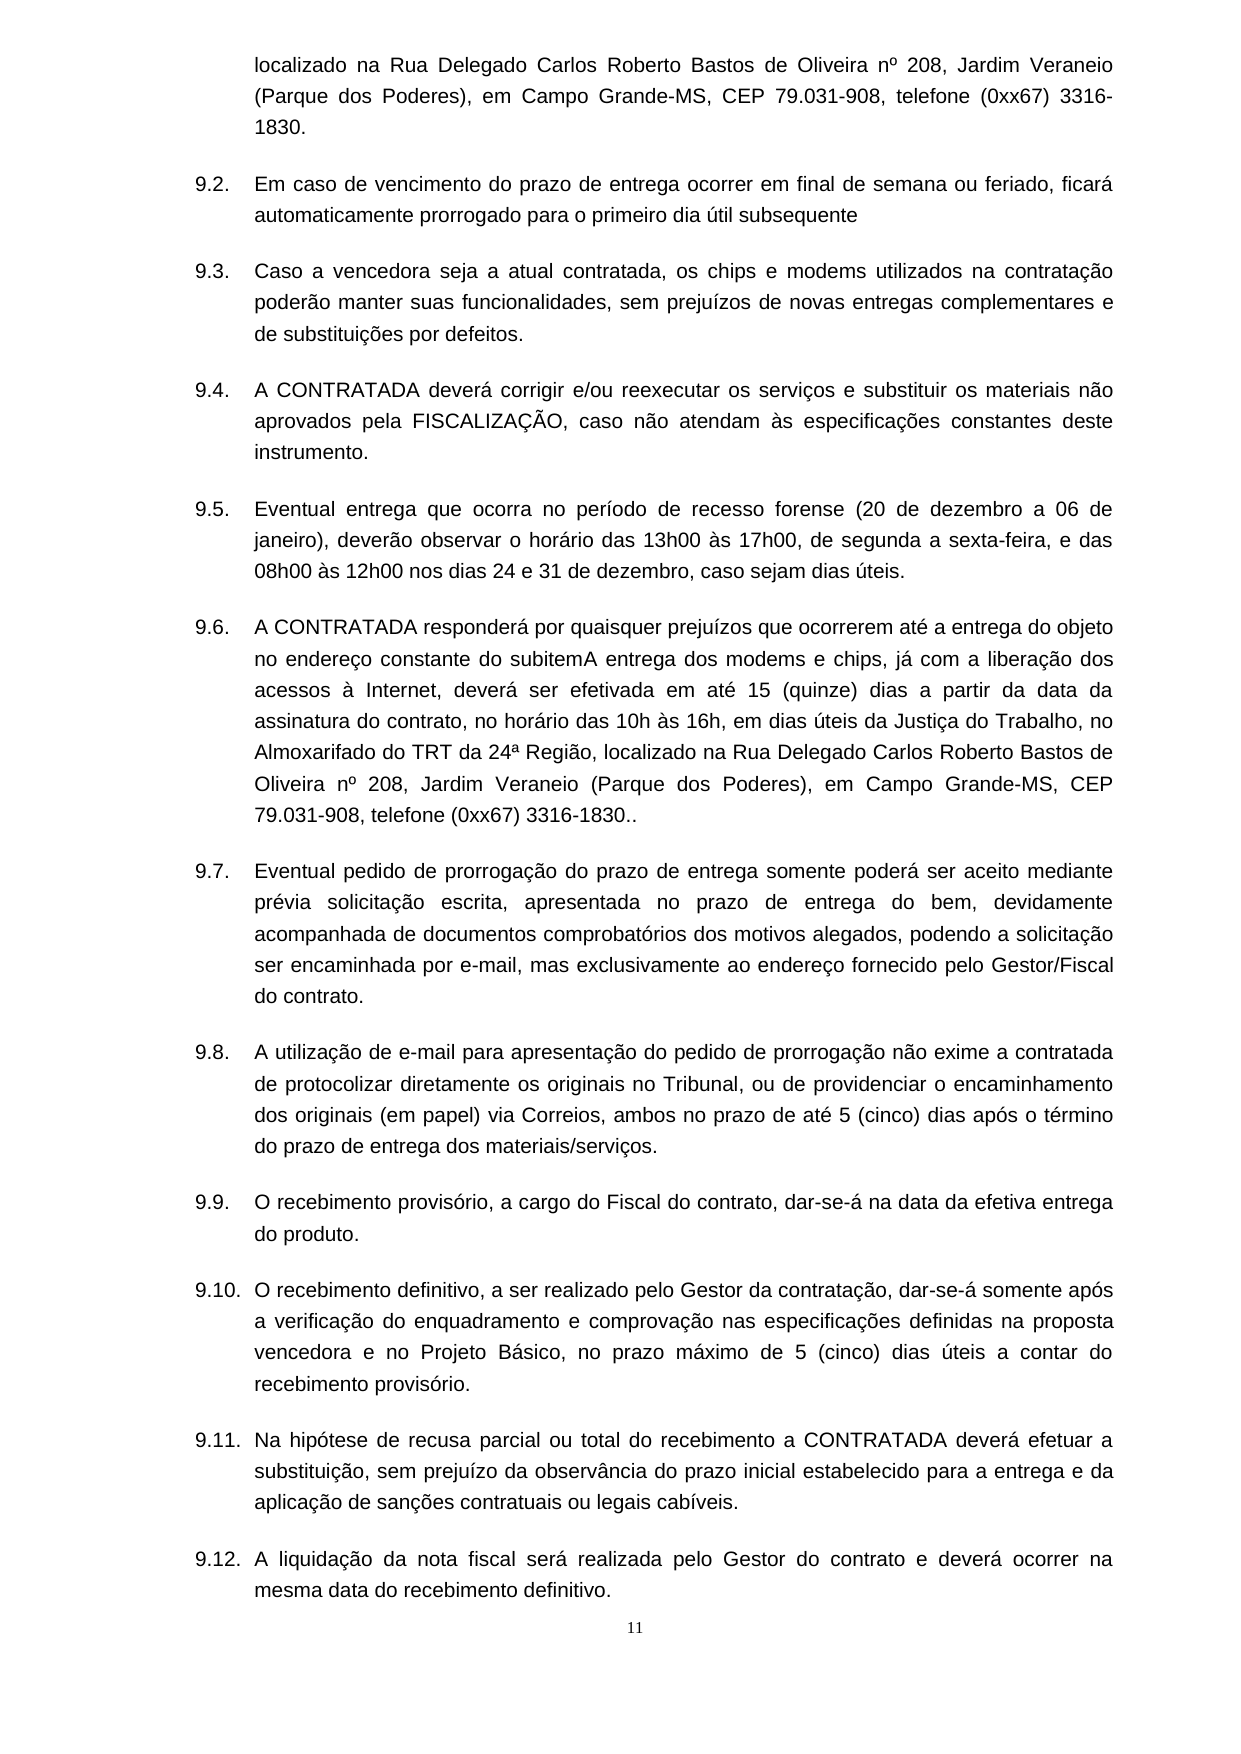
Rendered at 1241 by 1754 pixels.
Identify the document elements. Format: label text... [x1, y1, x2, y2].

list localizado na Rua Delegado Carlos Roberto Bastos de Oliveira nº 208, Jardim Veraneio (Parque dos Poderes), em Campo Grande-MS, CEP 79.031-908, telefone (0xx67) 3316-1830. [195, 47, 1115, 141]
list Eventual pedido de prorrogação do prazo de entrega somente poderá ser aceito mediante prévia solicitação escrita, apresentada no prazo de entrega do bem, devidamente acompanhada de documentos comprobatórios dos motivos alegados, podendo a solicitação ser encaminhada por e-mail, mas exclusivamente ao endereço fornecido pelo Gestor/Fiscal do contrato. [195, 853, 1115, 1010]
list Na hipótese de recusa parcial ou total do recebimento a CONTRATADA deverá efetuar a substituição, sem prejuízo da observância do prazo inicial estabelecido para a entrega e da aplicação de sanções contratuais ou legais cabíveis. [195, 1422, 1115, 1516]
list Em caso de vencimento do prazo de entrega ocorrer em final de semana ou feriado, ficará automaticamente prorrogado para o primeiro dia útil subsequente [195, 166, 1115, 228]
list Eventual entrega que ocorra no período de recesso forense (20 de dezembro a 06 de janeiro), deverão observar o horário das 13h00 às 17h00, de segunda a sexta-feira, e das 08h00 às 12h00 nos dias 24 e 31 de dezembro, caso sejam dias úteis. [195, 491, 1115, 585]
list A liquidação da nota fiscal será realizada pelo Gestor do contrato e deverá ocorrer na mesma data do recebimento definitivo. [195, 1541, 1115, 1603]
list O recebimento definitivo, a ser realizado pelo Gestor da contratação, dar-se-á somente após a verificação do enquadramento e comprovação nas especificações definidas na proposta vencedora e no Projeto Básico, no prazo máximo de 5 (cinco) dias úteis a contar do recebimento provisório. [195, 1272, 1115, 1397]
list O recebimento provisório, a cargo do Fiscal do contrato, dar-se-á na data da efetiva entrega do produto. [195, 1185, 1115, 1247]
list A CONTRATADA responderá por quaisquer prejuízos que ocorrerem até a entrega do objeto no endereço constante do subitem9.1. [195, 610, 1115, 828]
list A utilização de e-mail para apresentação do pedido de prorrogação não exime a contratada de protocolizar diretamente os originais no Tribunal, ou de providenciar o encaminhamento dos originais (em papel) via Correios, ambos no prazo de até 5 (cinco) dias após o término do prazo de entrega dos materiais/serviços. [195, 1035, 1115, 1160]
list A CONTRATADA deverá corrigir e/ou reexecutar os serviços e substituir os materiais não aprovados pela FISCALIZAÇÃO, caso não atendam às especificações constantes deste instrumento. [195, 372, 1115, 466]
list Caso a vencedora seja a atual contratada, os chips e modems utilizados na contratação poderão manter suas funcionalidades, sem prejuízos de novas entregas complementares e de substituições por defeitos. [195, 253, 1115, 347]
